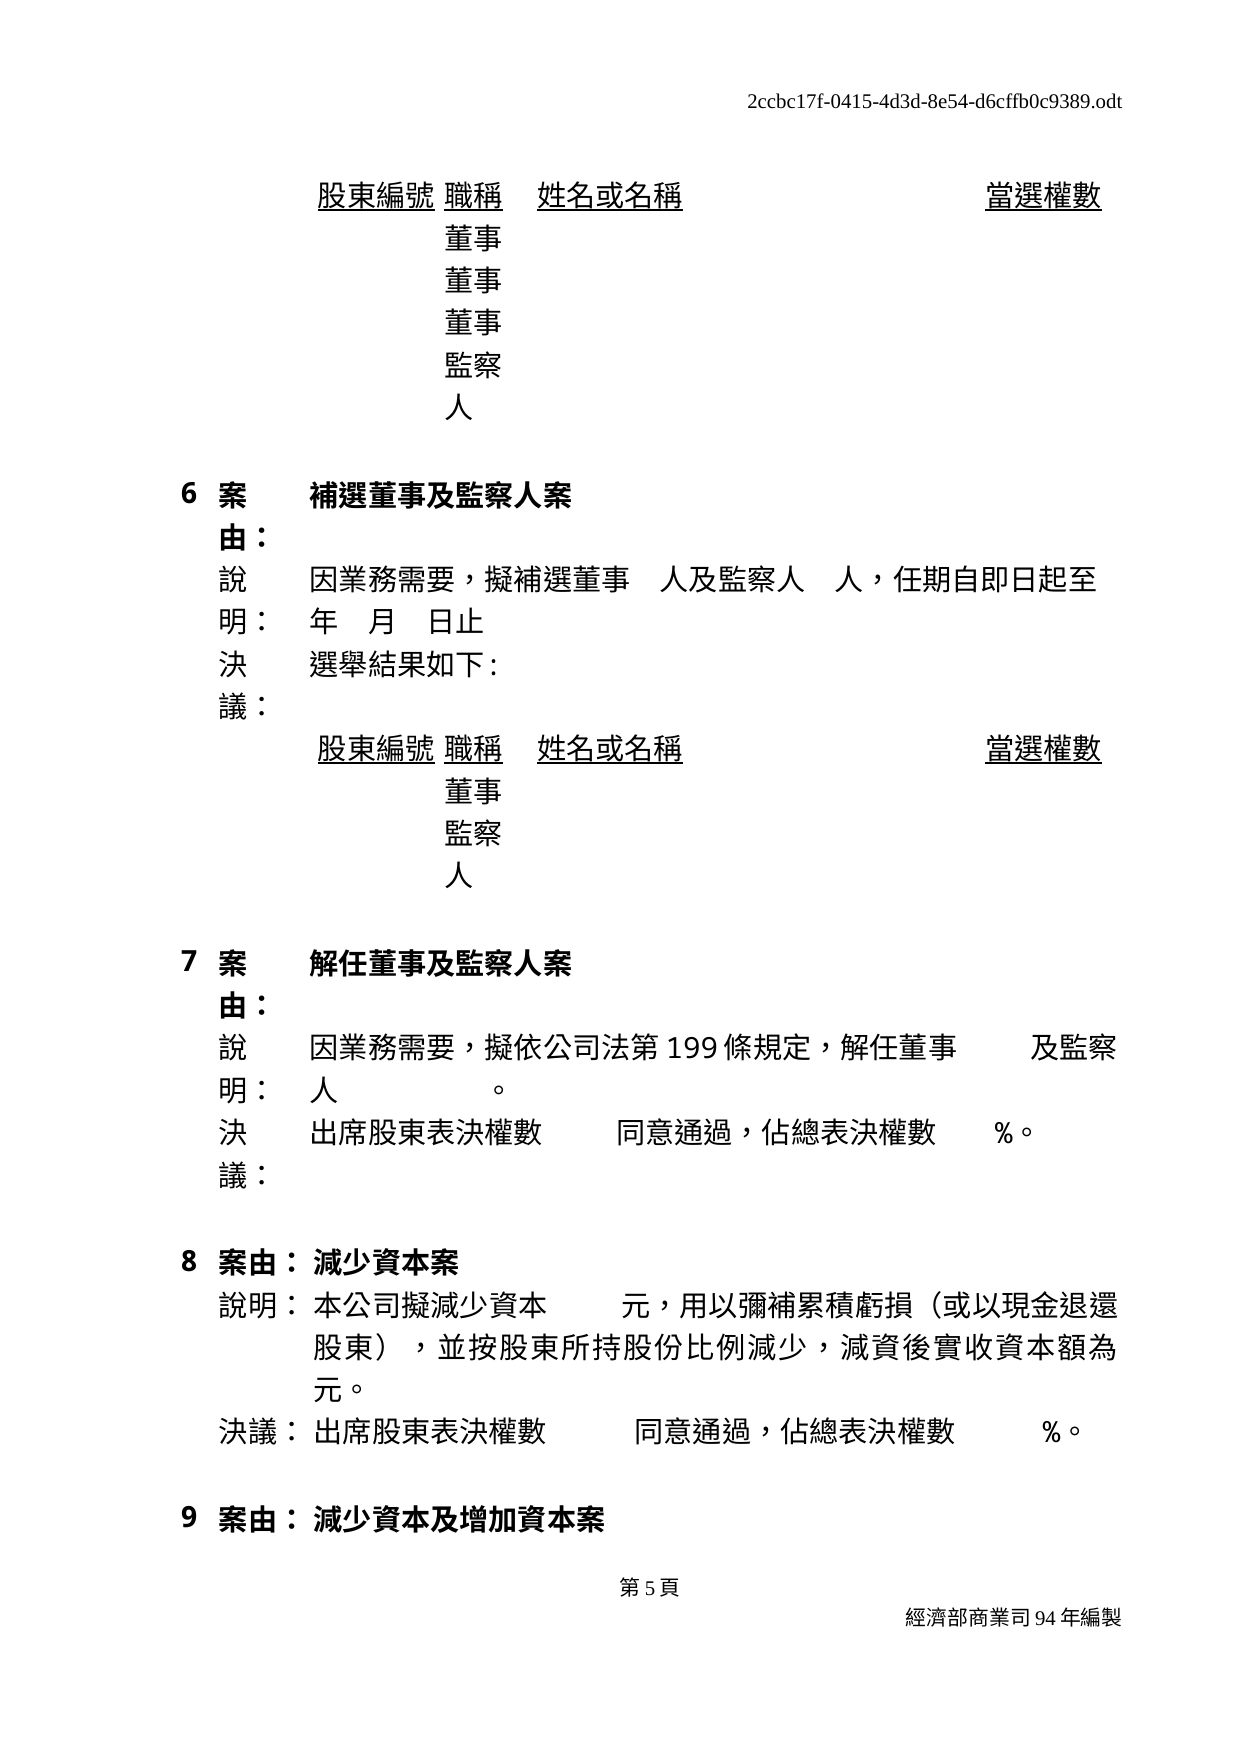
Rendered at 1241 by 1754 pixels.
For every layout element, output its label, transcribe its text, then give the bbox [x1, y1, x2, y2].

table_cell 董事 [441, 258, 534, 300]
table_cell 因業務需要，擬依公司法第199條規定，解任董事 及監察人 。 [307, 1025, 1122, 1110]
table_cell 股東編號 [311, 173, 441, 215]
table_cell 說明： [216, 1282, 311, 1409]
table_cell 姓名或名稱 [534, 173, 982, 215]
table_cell 姓名或名稱 [534, 726, 982, 768]
table_cell [311, 342, 441, 427]
table_header 補選董事及監察人案 [307, 472, 1122, 557]
table_cell 當選權數 [982, 726, 1122, 768]
table_cell [311, 258, 441, 300]
table_header 6 [177, 472, 215, 557]
table_cell [982, 768, 1122, 811]
table_cell 職稱 [441, 173, 534, 215]
table_cell 本公司擬減少資本 元，用以彌補累積虧損（或以現金退還股東），並按股東所持股份比例減少，減資後實收資本額為 元。 [311, 1282, 1122, 1409]
table_cell 當選權數 [982, 173, 1122, 215]
table_header 案由： [216, 1497, 311, 1539]
table_cell [177, 300, 311, 342]
table_cell 出席股東表決權數 同意通過，佔總表決權數 %。 [307, 1110, 1122, 1194]
table_cell [177, 173, 311, 215]
table_cell [982, 300, 1122, 342]
table_header 案由： [215, 472, 307, 557]
table_cell 決議： [216, 1409, 311, 1451]
table_cell [982, 215, 1122, 258]
table_cell 董事 [441, 300, 534, 342]
table_cell [982, 811, 1122, 895]
table_cell [311, 215, 441, 258]
table_cell [534, 215, 776, 258]
table_cell 出席股東表決權數 同意通過，佔總表決權數 %。 [311, 1409, 1122, 1451]
table_cell [177, 1025, 215, 1110]
table_cell [534, 342, 776, 427]
table_cell [534, 768, 776, 811]
table_cell [177, 1282, 216, 1409]
table_cell [982, 258, 1122, 300]
table_cell 董事 [441, 768, 534, 811]
table_cell [177, 258, 311, 300]
table_header 減少資本案 [311, 1240, 1122, 1282]
table_cell [776, 258, 982, 300]
table_cell 董事 [441, 215, 534, 258]
table_header 7 [177, 941, 215, 1025]
table_header 案由： [216, 1240, 311, 1282]
table_cell [776, 215, 982, 258]
table_cell [177, 342, 311, 427]
table_cell [776, 342, 982, 427]
table_header 8 [177, 1240, 216, 1282]
table_cell 股東編號 [311, 726, 441, 768]
table_header 解任董事及監察人案 [307, 941, 1122, 1025]
table_cell [534, 258, 776, 300]
table_cell [534, 300, 776, 342]
table_cell 決議： [215, 1110, 307, 1194]
table_header 9 [177, 1497, 216, 1539]
table_cell [982, 342, 1122, 427]
table_cell [177, 768, 311, 811]
table_cell [177, 641, 215, 726]
table_cell 監察人 [441, 342, 534, 427]
table_cell [177, 557, 215, 641]
table_cell [177, 1409, 216, 1451]
table_cell 說明： [215, 557, 307, 641]
table_cell [776, 811, 982, 895]
table_cell [177, 215, 311, 258]
table_cell [311, 768, 441, 811]
table_cell 職稱 [441, 726, 534, 768]
table_cell [177, 1110, 215, 1194]
table_cell [776, 300, 982, 342]
table_cell [311, 300, 441, 342]
table_cell 說明： [215, 1025, 307, 1110]
table_cell [177, 811, 311, 895]
table_cell 監察人 [441, 811, 534, 895]
table_header 減少資本及增加資本案 [311, 1497, 1122, 1539]
table_cell [311, 811, 441, 895]
table_cell 因業務需要，擬補選董事 人及監察人 人，任期自即日起至 年 月 日止 [307, 557, 1122, 641]
table_cell [177, 726, 311, 768]
table_cell 選舉結果如下: [307, 641, 1122, 726]
table_cell [534, 811, 776, 895]
table_cell [776, 768, 982, 811]
table_cell 決議： [215, 641, 307, 726]
table_header 案由： [215, 941, 307, 1025]
